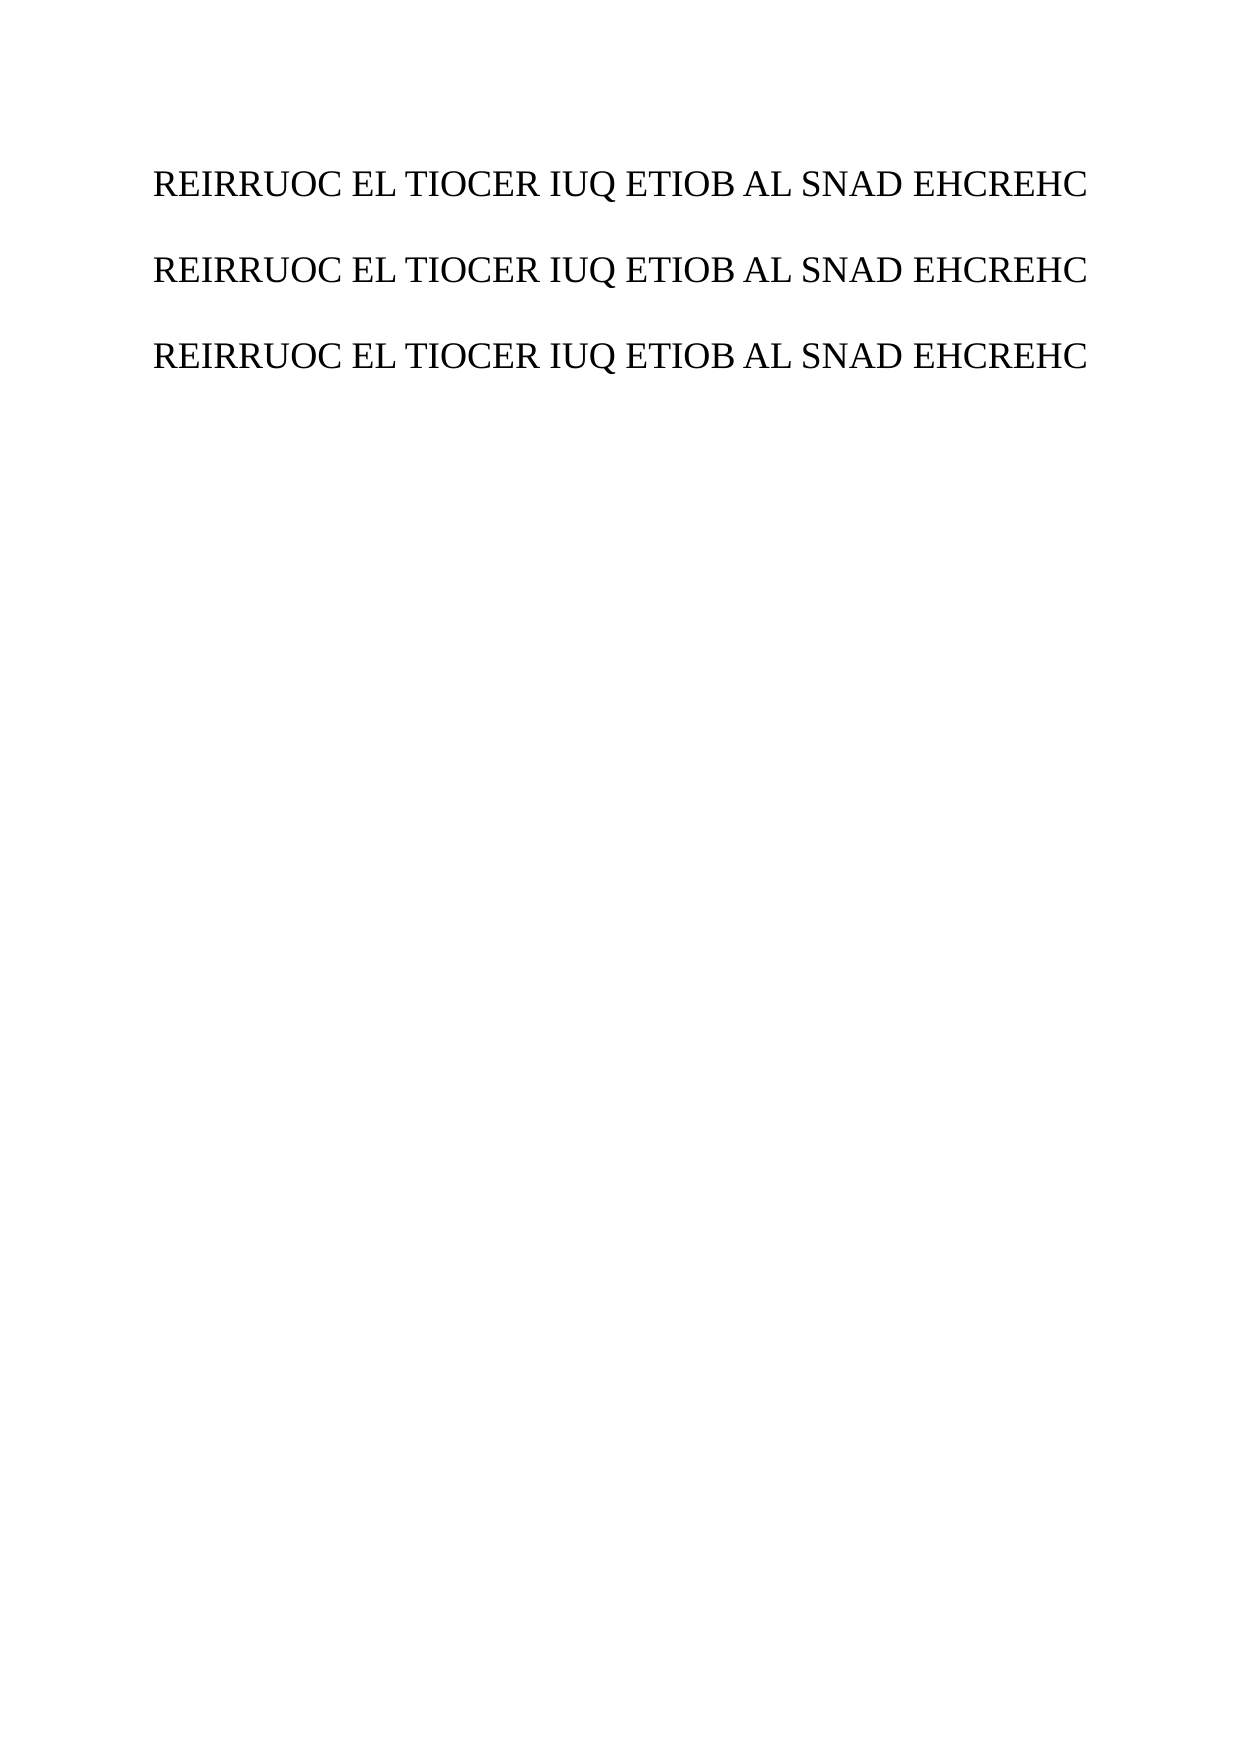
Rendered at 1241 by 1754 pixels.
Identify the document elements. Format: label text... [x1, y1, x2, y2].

text REIRRUOC EL TIOCER IUQ ETIOB AL SNAD EHCREHC [118, 247, 1122, 291]
text REIRRUOC EL TIOCER IUQ ETIOB AL SNAD EHCREHC [118, 334, 1122, 377]
text REIRRUOC EL TIOCER IUQ ETIOB AL SNAD EHCREHC [118, 161, 1122, 204]
